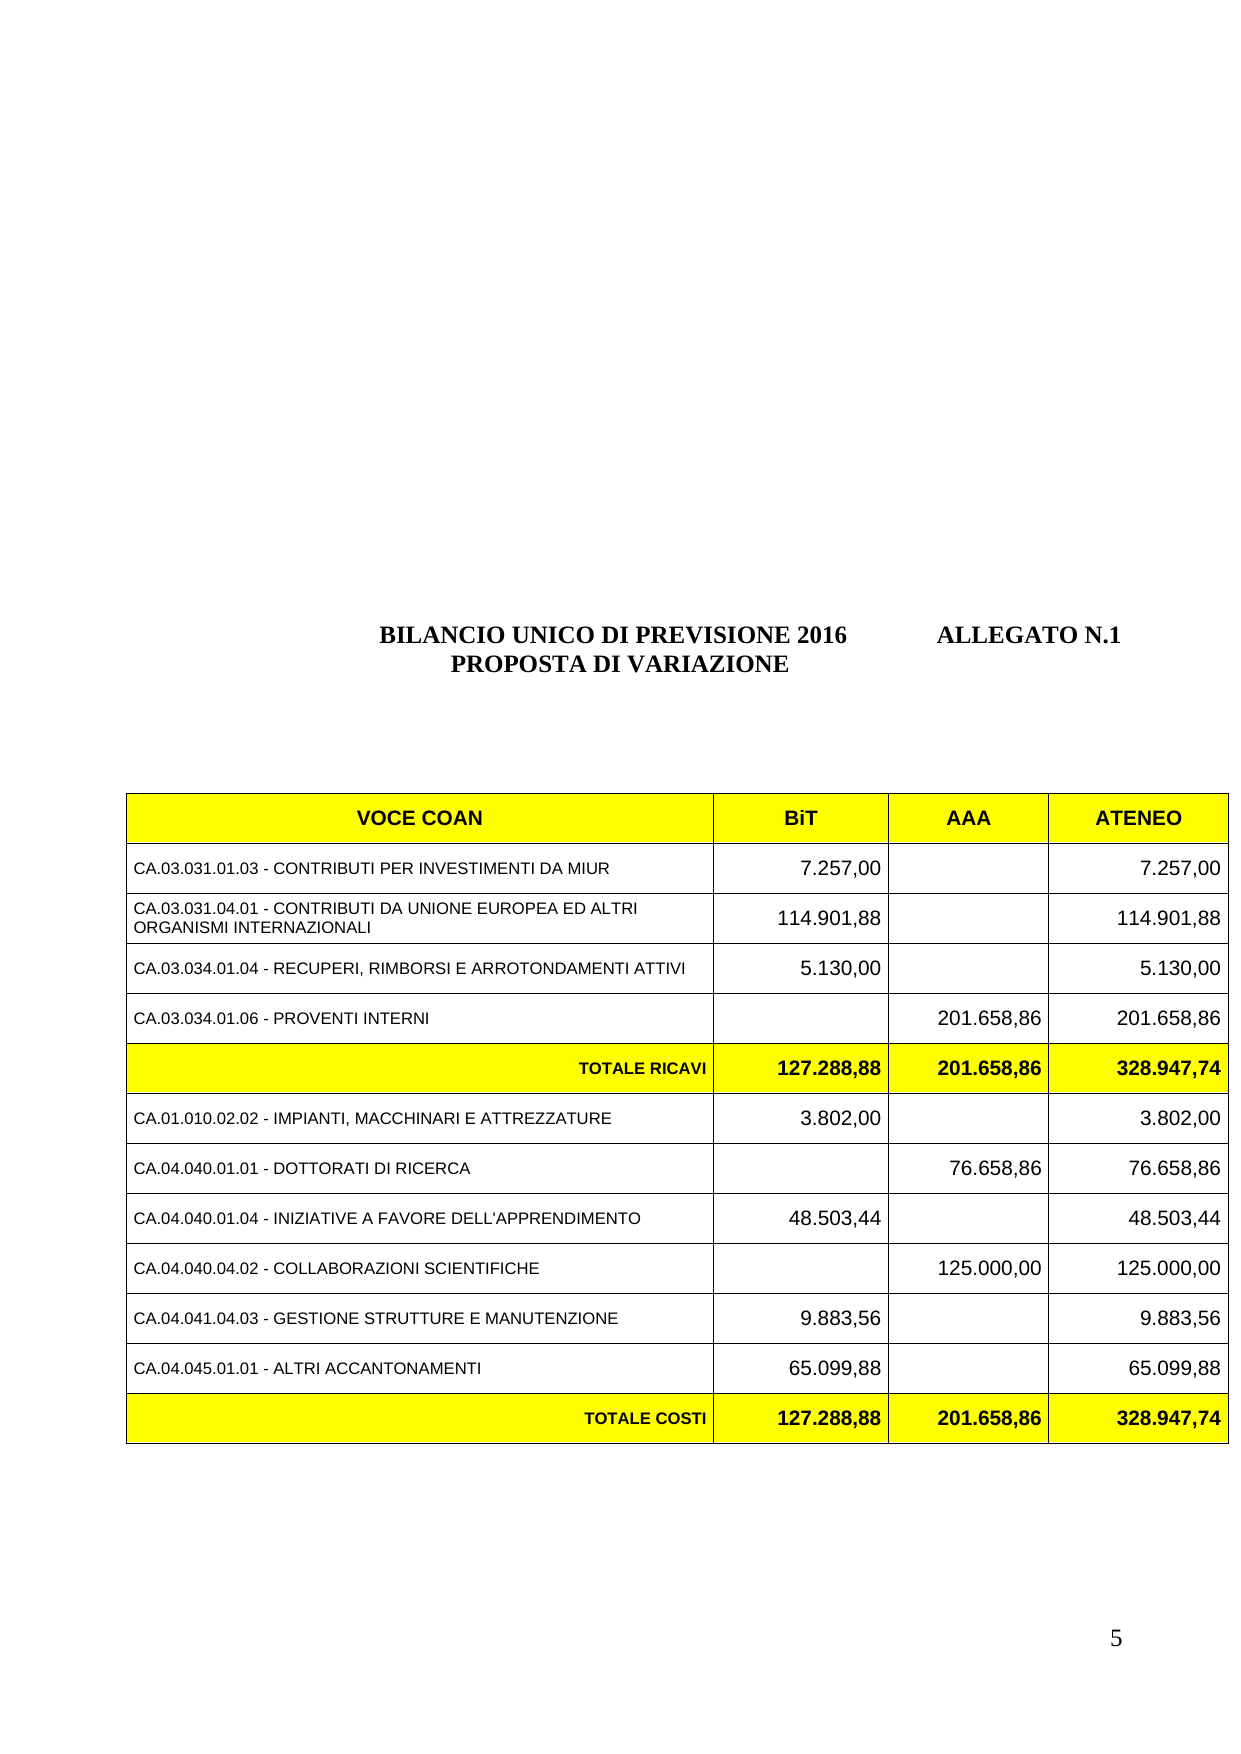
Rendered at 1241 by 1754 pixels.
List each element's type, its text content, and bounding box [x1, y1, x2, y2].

table_header BiT [714, 794, 888, 842]
table_cell 114.901,88 [714, 894, 888, 942]
table_cell CA.04.040.04.02 - COLLABORAZIONI SCIENTIFICHE [127, 1244, 713, 1292]
table_cell 127.288,88 [714, 1044, 888, 1092]
table_cell [714, 994, 888, 1042]
table_cell CA.04.040.01.04 - INIZIATIVE A FAVORE DELL'APPRENDIMENTO [127, 1194, 713, 1242]
table_cell [714, 1144, 888, 1192]
table_cell CA.03.031.01.03 - CONTRIBUTI PER INVESTIMENTI DA MIUR [127, 844, 713, 892]
table_cell 48.503,44 [714, 1194, 888, 1242]
table_header VOCE COAN [127, 794, 713, 842]
table_cell CA.03.031.04.01 - CONTRIBUTI DA UNIONE EUROPEA ED ALTRI ORGANISMI INTERNAZIONALI [127, 894, 713, 942]
table_cell TOTALE RICAVI [127, 1044, 713, 1092]
table_cell TOTALE COSTI [127, 1394, 713, 1442]
table_cell CA.04.041.04.03 - GESTIONE STRUTTURE E MANUTENZIONE [127, 1294, 713, 1342]
table_cell 3.802,00 [714, 1094, 888, 1142]
table_cell 65.099,88 [1049, 1344, 1228, 1392]
table_cell CA.03.034.01.04 - RECUPERI, RIMBORSI E ARROTONDAMENTI ATTIVI [127, 944, 713, 992]
table_cell 114.901,88 [1049, 894, 1228, 942]
text BILANCIO UNICO DI PREVISIONE 2016 ALLEGATO N.1 PROPOSTA DI VARIAZIONE [118, 620, 1122, 677]
table_cell 7.257,00 [1049, 844, 1228, 892]
table_cell 328.947,74 [1049, 1044, 1228, 1092]
table_cell 125.000,00 [889, 1244, 1048, 1292]
table_cell [889, 894, 1048, 942]
table_cell [714, 1244, 888, 1292]
table_cell 201.658,86 [889, 1044, 1048, 1092]
table_cell 76.658,86 [1049, 1144, 1228, 1192]
table_cell [889, 1194, 1048, 1242]
table_cell 5.130,00 [714, 944, 888, 992]
table_cell 328.947,74 [1049, 1394, 1228, 1442]
table_cell 3.802,00 [1049, 1094, 1228, 1142]
table_cell 7.257,00 [714, 844, 888, 892]
table_cell CA.04.045.01.01 - ALTRI ACCANTONAMENTI [127, 1344, 713, 1392]
table_cell 9.883,56 [1049, 1294, 1228, 1342]
table_header ATENEO [1049, 794, 1228, 842]
table_cell 201.658,86 [889, 1394, 1048, 1442]
table_cell 201.658,86 [1049, 994, 1228, 1042]
table_cell CA.01.010.02.02 - IMPIANTI, MACCHINARI E ATTREZZATURE [127, 1094, 713, 1142]
table_cell [889, 1344, 1048, 1392]
table_cell 5.130,00 [1049, 944, 1228, 992]
table_cell [889, 1094, 1048, 1142]
table_cell CA.03.034.01.06 - PROVENTI INTERNI [127, 994, 713, 1042]
table_header AAA [889, 794, 1048, 842]
table_cell [889, 944, 1048, 992]
table_cell [889, 844, 1048, 892]
table_cell 9.883,56 [714, 1294, 888, 1342]
table_cell 65.099,88 [714, 1344, 888, 1392]
table_cell 125.000,00 [1049, 1244, 1228, 1292]
table_cell 127.288,88 [714, 1394, 888, 1442]
table_cell [889, 1294, 1048, 1342]
table_cell 201.658,86 [889, 994, 1048, 1042]
table_cell 48.503,44 [1049, 1194, 1228, 1242]
table_cell 76.658,86 [889, 1144, 1048, 1192]
table_cell CA.04.040.01.01 - DOTTORATI DI RICERCA [127, 1144, 713, 1192]
